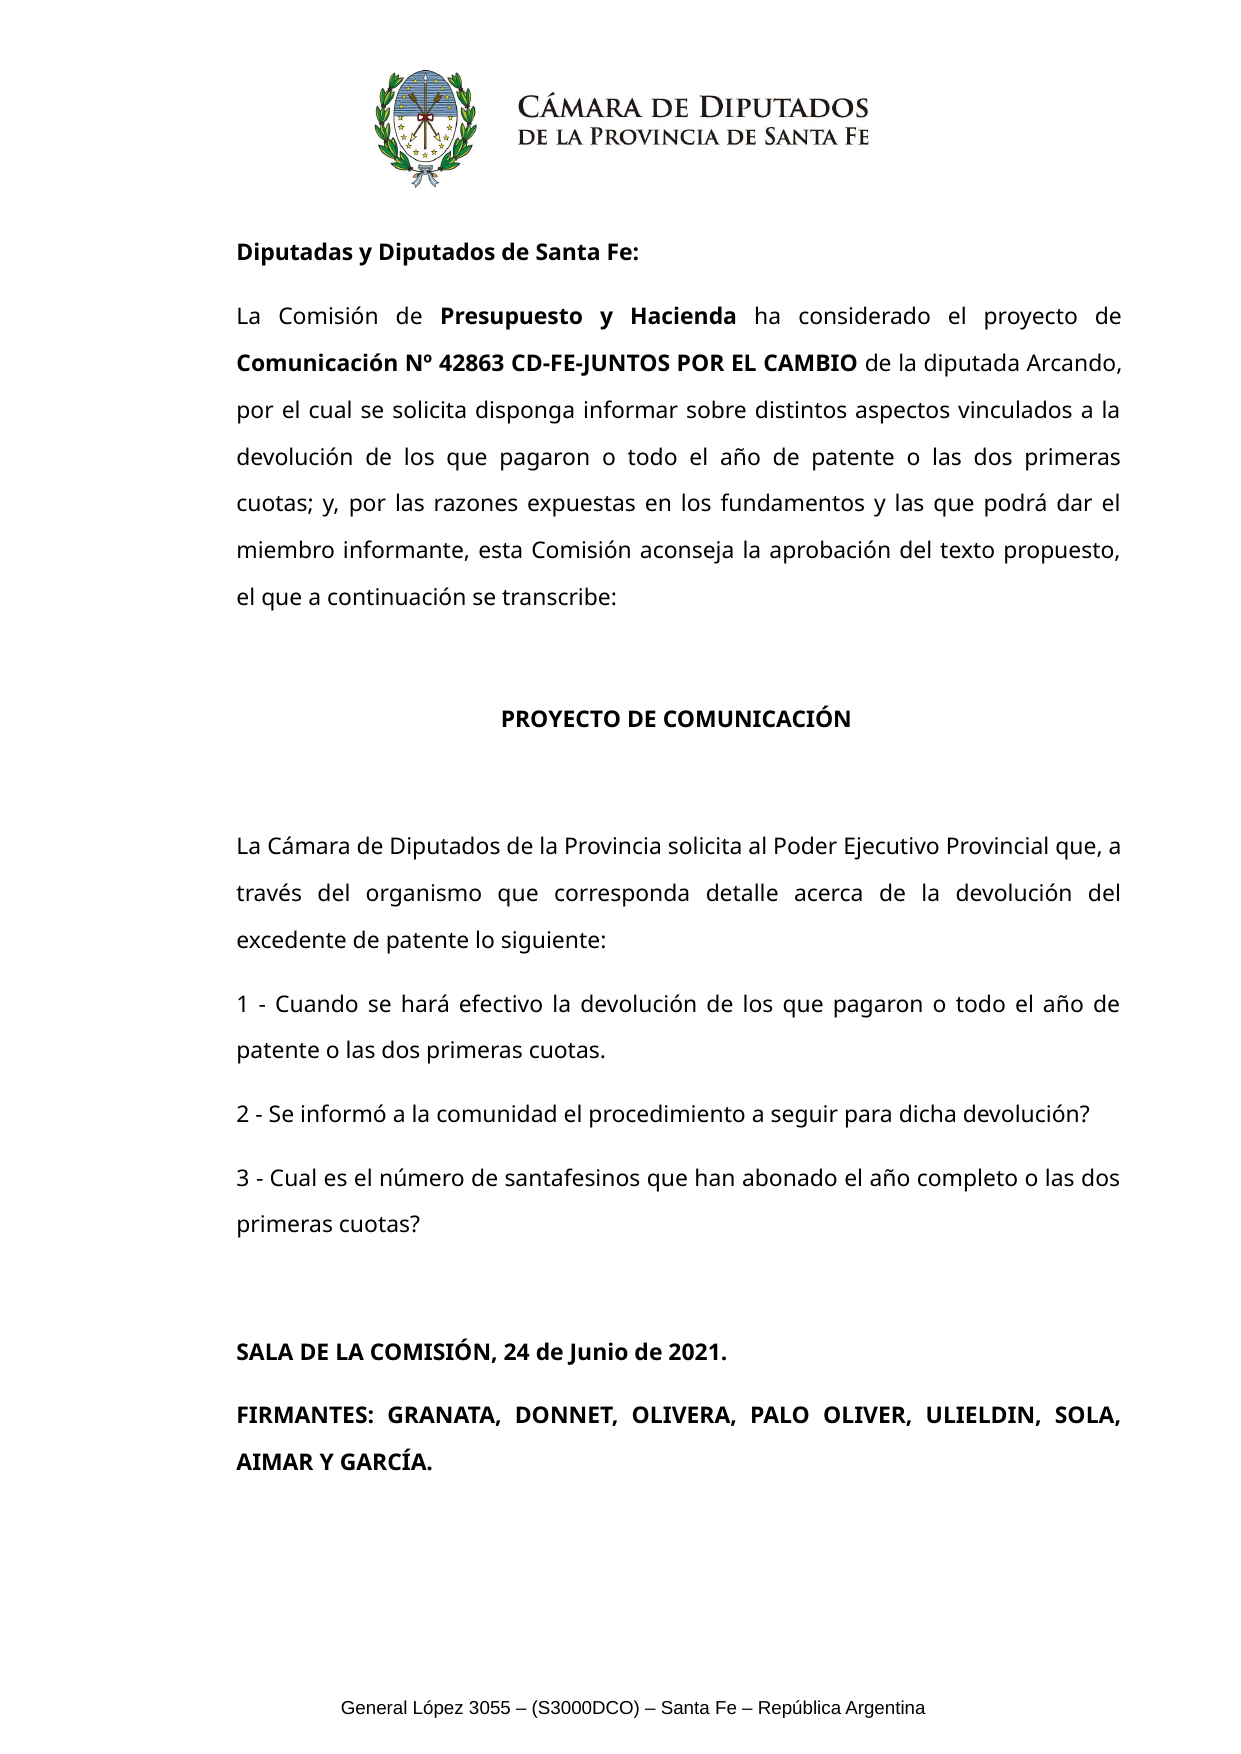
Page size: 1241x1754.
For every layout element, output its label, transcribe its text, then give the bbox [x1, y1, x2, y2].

text 1 - Cuando se hará efectivo la devolución de los que pagaron o todo el año de patente o las dos primeras cuotas. [236, 988, 1122, 1066]
text FIRMANTES: GRANATA, DONNET, OLIVERA, PALO OLIVER, ULIELDIN, SOLA, AIMAR Y GARCÍA. [236, 1399, 1122, 1477]
text Diputadas y Diputados de Santa Fe: [236, 236, 1122, 267]
text La Cámara de Diputados de la Provincia solicita al Poder Ejecutivo Provincial que, a través del organismo que corresponda detalle acerca de la devolución del excedente de patente lo siguiente: [236, 830, 1122, 955]
picture [374, 70, 869, 192]
text PROYECTO DE COMUNICACIÓN [236, 703, 1122, 734]
text La Comisión de Presupuesto y Hacienda ha considerado el proyecto de Comunicación Nº 42863 CD-FE-JUNTOS POR EL CAMBIO de la diputada Arcando, por el cual se solicita disponga informar sobre distintos aspectos vinculados a la devolución de los que pagaron o todo el año de patente o las dos primeras cuotas; y, por las razones expuestas en los fundamentos y las que podrá dar el miembro informante, esta Comisión aconseja la aprobación del texto propuesto, el que a continuación se transcribe: [236, 300, 1122, 612]
text SALA DE LA COMISIÓN, 24 de Junio de 2021. [236, 1336, 1122, 1367]
text 3 - Cual es el número de santafesinos que han abonado el año completo o las dos primeras cuotas? [236, 1162, 1122, 1240]
text 2 - Se informó a la comunidad el procedimiento a seguir para dicha devolución? [236, 1098, 1122, 1129]
